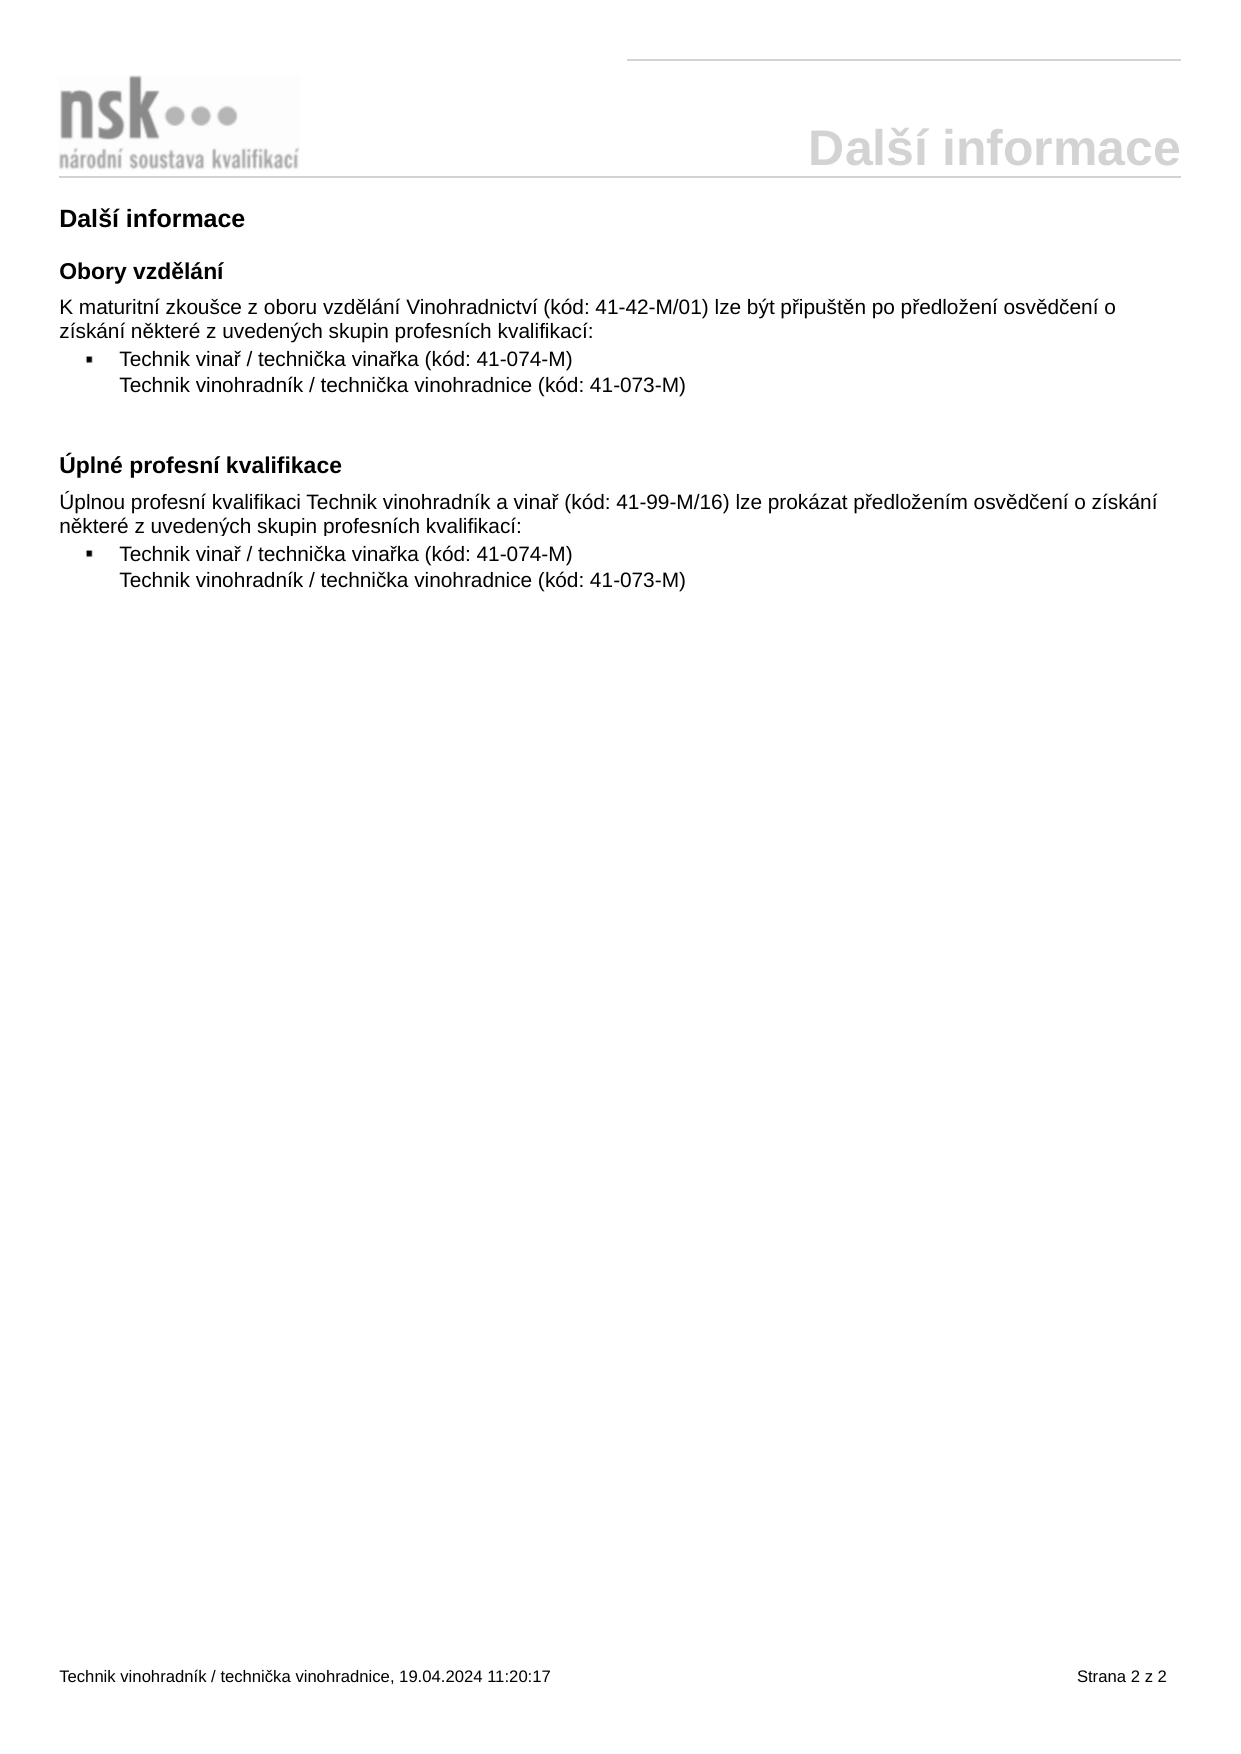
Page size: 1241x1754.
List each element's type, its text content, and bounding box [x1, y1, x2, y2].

table_cell [861, 343, 1167, 347]
table_cell Technik vinohradník / technička vinohradnice (kód: 41-073-M) [119, 373, 1181, 398]
table_cell [59, 1442, 119, 1658]
table_cell [1167, 925, 1181, 1224]
table_cell [119, 398, 482, 429]
table_cell [627, 1442, 861, 1658]
table_cell [482, 1442, 619, 1658]
table_cell [619, 194, 627, 200]
table_cell [482, 343, 619, 347]
table_cell [59, 373, 119, 398]
table_cell [59, 536, 119, 542]
table_cell [1167, 236, 1181, 248]
table_cell [1167, 1442, 1181, 1658]
table_cell [1167, 625, 1181, 924]
table_cell [627, 343, 861, 347]
table_cell [59, 625, 119, 924]
table_cell [482, 591, 619, 624]
table_cell [861, 398, 1167, 429]
table_cell [619, 925, 627, 1224]
table_cell [119, 925, 482, 1224]
table_cell [627, 194, 861, 200]
table_cell [59, 398, 119, 429]
table_cell [59, 568, 119, 591]
table_cell K maturitní zkoušce z oboru vzdělání Vinohradnictví (kód: 41-42-M/01) lze být připuštěn po předložení osvědčení o získání některé z uvedených skupin profesních kvalifikací: [59, 295, 1181, 343]
table_cell [619, 430, 627, 442]
table_cell [627, 925, 861, 1224]
table_cell Technik vinař / technička vinařka (kód: 41-074-M) [119, 542, 1181, 567]
table_cell Další informace [59, 200, 1181, 236]
table_cell [482, 625, 619, 924]
table_cell [627, 398, 861, 429]
table_cell [119, 171, 482, 176]
table_cell [59, 171, 119, 176]
table_cell [619, 170, 627, 176]
table_cell [619, 236, 627, 248]
table_cell [861, 1442, 1167, 1658]
table_cell Technik vinař / technička vinařka (kód: 41-074-M) [119, 347, 1181, 373]
table_cell [119, 343, 482, 347]
table_cell [861, 1225, 1167, 1442]
table_cell [59, 925, 119, 1224]
table_cell [861, 925, 1167, 1224]
table_cell [482, 171, 619, 176]
table_cell [59, 236, 119, 248]
table_cell [861, 625, 1167, 924]
table_cell [627, 591, 861, 624]
table_cell [1167, 1658, 1181, 1694]
table_cell [619, 1225, 627, 1442]
table_cell [620, 59, 627, 170]
table_cell [482, 1225, 619, 1442]
table_cell [1167, 194, 1181, 200]
table_cell [59, 178, 1181, 194]
table_cell [119, 591, 482, 624]
table_cell [59, 194, 119, 200]
table_cell [482, 398, 619, 429]
table_cell [619, 536, 627, 542]
table_cell [1167, 1225, 1181, 1442]
table_cell [119, 536, 482, 542]
table_cell Technik vinohradník / technička vinohradnice (kód: 41-073-M) [119, 568, 1181, 591]
table_cell [1167, 591, 1181, 624]
table_cell [619, 1442, 627, 1658]
table_cell Technik vinohradník / technička vinohradnice, 19.04.2024 11:20:17 [59, 1658, 861, 1694]
table_cell [619, 398, 627, 429]
table_cell [861, 591, 1167, 624]
table_cell [1167, 430, 1181, 442]
table_cell [627, 430, 861, 442]
table_cell [59, 591, 119, 624]
table_cell [482, 430, 619, 442]
picture [59, 347, 119, 372]
table_cell [861, 236, 1167, 248]
table_cell Obory vzdělání [59, 248, 1181, 295]
table_cell [119, 194, 482, 200]
table_cell Strana 2 z 2 [861, 1658, 1167, 1694]
table_cell [619, 625, 627, 924]
table_cell [59, 343, 119, 347]
table_cell [119, 1225, 482, 1442]
table_cell Úplné profesní kvalifikace [59, 442, 1181, 489]
table_cell [627, 536, 861, 542]
table_cell [1167, 398, 1181, 429]
table_cell [619, 591, 627, 624]
table_cell [1167, 536, 1181, 542]
table_cell [59, 430, 119, 442]
table_cell [119, 236, 482, 248]
table_cell [482, 536, 619, 542]
table_cell [119, 625, 482, 924]
table_cell [59, 1225, 119, 1442]
table_cell [861, 536, 1167, 542]
picture [59, 542, 119, 566]
table_cell [627, 236, 861, 248]
table_cell [861, 430, 1167, 442]
table_cell Další informace [627, 61, 1181, 176]
table_cell [1167, 343, 1181, 347]
table_cell [627, 625, 861, 924]
table_cell [119, 1442, 482, 1658]
table_cell [861, 194, 1167, 200]
table_cell [627, 1225, 861, 1442]
table_cell [482, 194, 619, 200]
table_cell [482, 236, 619, 248]
picture [58, 59, 620, 171]
table_cell Úplnou profesní kvalifikaci Technik vinohradník a vinař (kód: 41-99-M/16) lze prokázat předložením osvědčení o získání některé z uvedených skupin profesních kvalifikací: [59, 490, 1181, 536]
table_cell [482, 925, 619, 1224]
table_cell [119, 430, 482, 442]
